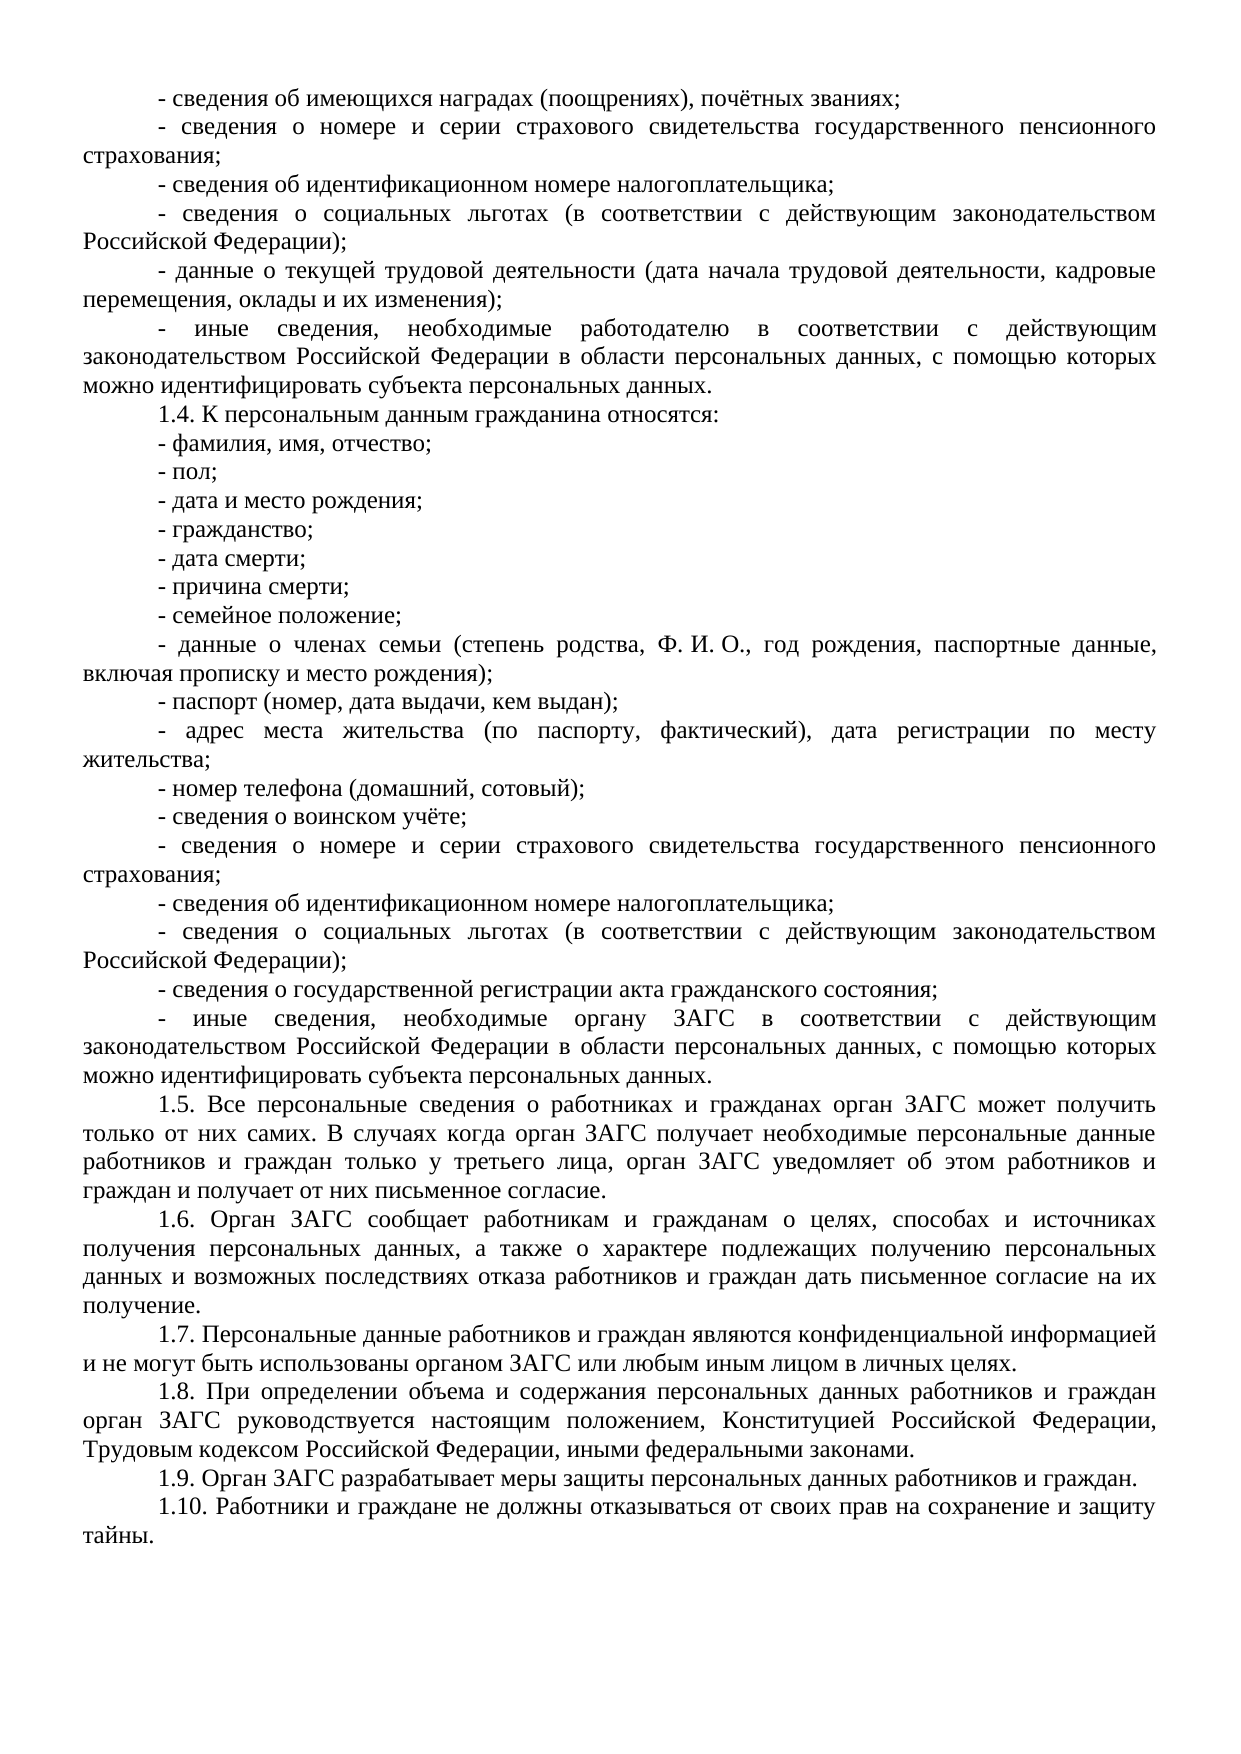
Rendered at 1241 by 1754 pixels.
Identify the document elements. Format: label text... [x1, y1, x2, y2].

text - сведения о социальных льготах (в соответствии с действующим законодательством Российской Федерации); [83, 916, 1157, 974]
text - сведения об идентификационном номере налогоплательщика; [83, 169, 1157, 198]
text - пол; [83, 456, 1157, 485]
text - иные сведения, необходимые органу ЗАГС в соответствии с действующим законодательством Российской Федерации в области персональных данных, с помощью которых можно идентифицировать субъекта персональных данных. [83, 1003, 1157, 1089]
text 1.8. При определении объема и содержания персональных данных работников и граждан орган ЗАГС руководствуется настоящим положением, Конституцией Российской Федерации, Трудовым кодексом Российской Федерации, иными федеральными законами. [83, 1376, 1157, 1463]
text 1.5. Все персональные сведения о работниках и гражданах орган ЗАГС может получить только от них самих. В случаях когда орган ЗАГС получает необходимые персональные данные работников и граждан только у третьего лица, орган ЗАГС уведомляет об этом работников и граждан и получает от них письменное согласие. [83, 1089, 1157, 1204]
text - адрес места жительства (по паспорту, фактический), дата регистрации по месту жительства; [83, 715, 1157, 773]
text 1.10. Работники и граждане не должны отказываться от своих прав на сохранение и защиту тайны. [83, 1491, 1157, 1549]
text - гражданство; [83, 514, 1157, 543]
text - сведения о номере и серии страхового свидетельства государственного пенсионного страхования; [83, 830, 1157, 888]
text - дата смерти; [83, 543, 1157, 571]
text - сведения об имеющихся наградах (поощрениях), почётных званиях; [83, 83, 1157, 111]
text - сведения об идентификационном номере налогоплательщика; [83, 888, 1157, 916]
text - сведения о государственной регистрации акта гражданского состояния; [83, 974, 1157, 1003]
text - данные о текущей трудовой деятельности (дата начала трудовой деятельности, кадровые перемещения, оклады и их изменения); [83, 255, 1157, 313]
text - паспорт (номер, дата выдачи, кем выдан); [83, 686, 1157, 715]
text - сведения о воинском учёте; [83, 801, 1157, 830]
text - семейное положение; [83, 600, 1157, 629]
text - сведения о номере и серии страхового свидетельства государственного пенсионного страхования; [83, 111, 1157, 169]
text - иные сведения, необходимые работодателю в соответствии с действующим законодательством Российской Федерации в области персональных данных, с помощью которых можно идентифицировать субъекта персональных данных. [83, 313, 1157, 399]
text 1.6. Орган ЗАГС сообщает работникам и гражданам о целях, способах и источниках получения персональных данных, а также о характере подлежащих получению персональных данных и возможных последствиях отказа работников и граждан дать письменное согласие на их получение. [83, 1204, 1157, 1319]
text - номер телефона (домашний, сотовый); [83, 773, 1157, 801]
text 1.9. Орган ЗАГС разрабатывает меры защиты персональных данных работников и граждан. [83, 1463, 1157, 1491]
text - причина смерти; [83, 571, 1157, 600]
text - фамилия, имя, отчество; [83, 428, 1157, 456]
text - данные о членах семьи (степень родства, Ф. И. О., год рождения, паспортные данные, включая прописку и место рождения); [83, 629, 1157, 686]
text - дата и место рождения; [83, 485, 1157, 514]
text - сведения о социальных льготах (в соответствии с действующим законодательством Российской Федерации); [83, 198, 1157, 255]
text 1.7. Персональные данные работников и граждан являются конфиденциальной информацией и не могут быть использованы органом ЗАГС или любым иным лицом в личных целях. [83, 1319, 1157, 1376]
text 1.4. К персональным данным гражданина относятся: [83, 399, 1157, 428]
